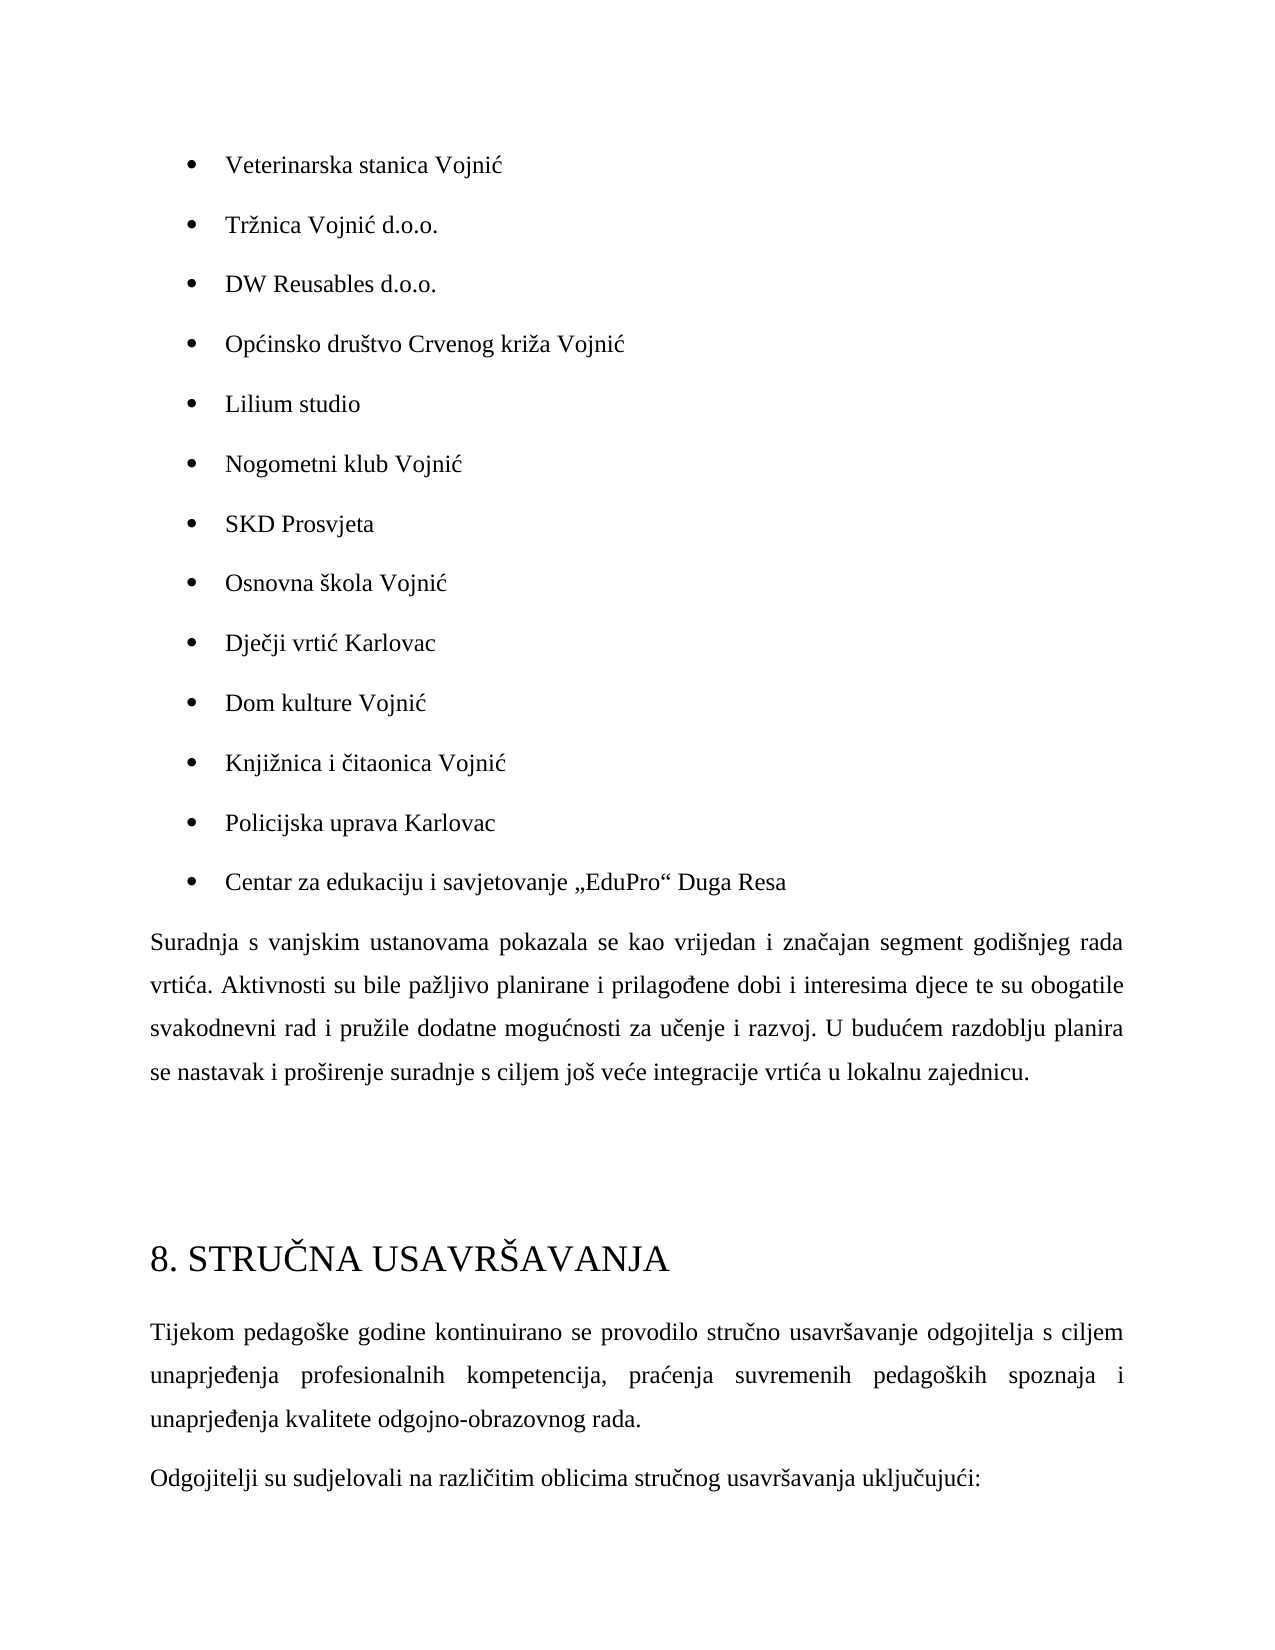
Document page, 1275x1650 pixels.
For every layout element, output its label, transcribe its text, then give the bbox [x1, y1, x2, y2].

text 8. STRUČNA USAVRŠAVANJA [150, 1236, 1125, 1279]
list Dječji vrtić Karlovac [187, 628, 1125, 657]
list Centar za edukaciju i savjetovanje „EduPro“ Duga Resa [187, 867, 1125, 896]
list Lilium studio [187, 389, 1125, 418]
list SKD Prosvjeta [187, 509, 1125, 537]
text Odgojitelji su sudjelovali na različitim oblicima stručnog usavršavanja uključujući: [150, 1463, 1125, 1492]
list Nogometni klub Vojnić [187, 449, 1125, 478]
list DW Reusables d.o.o. [187, 269, 1125, 298]
list Osnovna škola Vojnić [187, 568, 1125, 597]
text Suradnja s vanjskim ustanovama pokazala se kao vrijedan i značajan segment godišnjeg rada vrtića. Aktivnosti su bile pažljivo planirane i prilagođene dobi i interesima djece te su obogatile svakodnevni rad i pružile dodatne mogućnosti za učenje i razvoj. U budućem razdoblju planira se nastavak i proširenje suradnje s ciljem još veće integracije vrtića u lokalnu zajednicu. [150, 927, 1125, 1085]
list Veterinarska stanica Vojnić [187, 150, 1125, 179]
text Tijekom pedagoške godine kontinuirano se provodilo stručno usavršavanje odgojitelja s ciljem unaprjeđenja profesionalnih kompetencija, praćenja suvremenih pedagoških spoznaja i unaprjeđenja kvalitete odgojno-obrazovnog rada. [150, 1317, 1125, 1432]
list Općinsko društvo Crvenog križa Vojnić [187, 329, 1125, 358]
list Knjižnica i čitaonica Vojnić [187, 748, 1125, 777]
list Policijska uprava Karlovac [187, 808, 1125, 836]
list Tržnica Vojnić d.o.o. [187, 210, 1125, 238]
list Dom kulture Vojnić [187, 688, 1125, 717]
